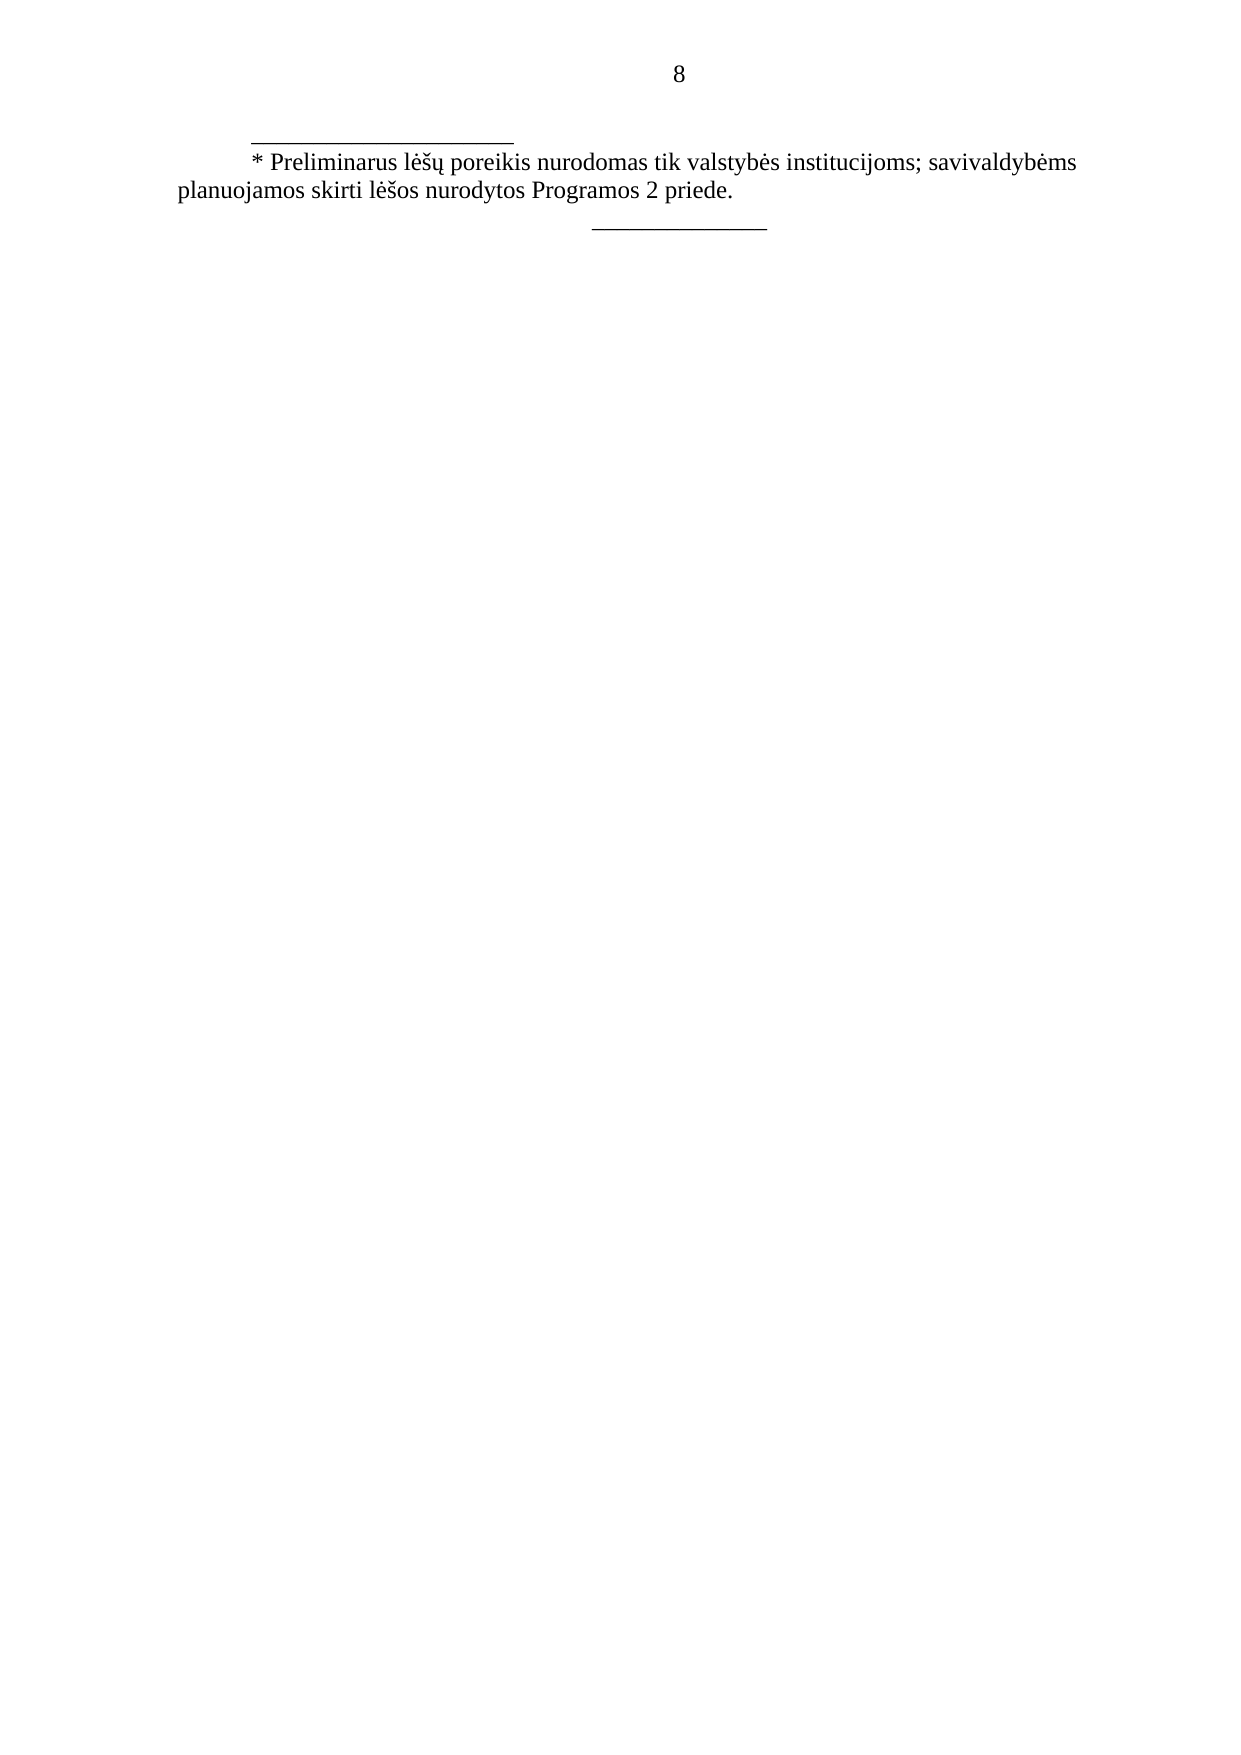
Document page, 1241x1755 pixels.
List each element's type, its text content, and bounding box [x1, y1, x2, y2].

text ______________ [177, 204, 1181, 233]
text _____________________ [177, 118, 1181, 147]
text * Preliminarus lėšų poreikis nurodomas tik valstybės institucijoms; savivaldybėms planuojamos skirti lėšos nurodytos Programos 2 priede. [177, 147, 1181, 204]
